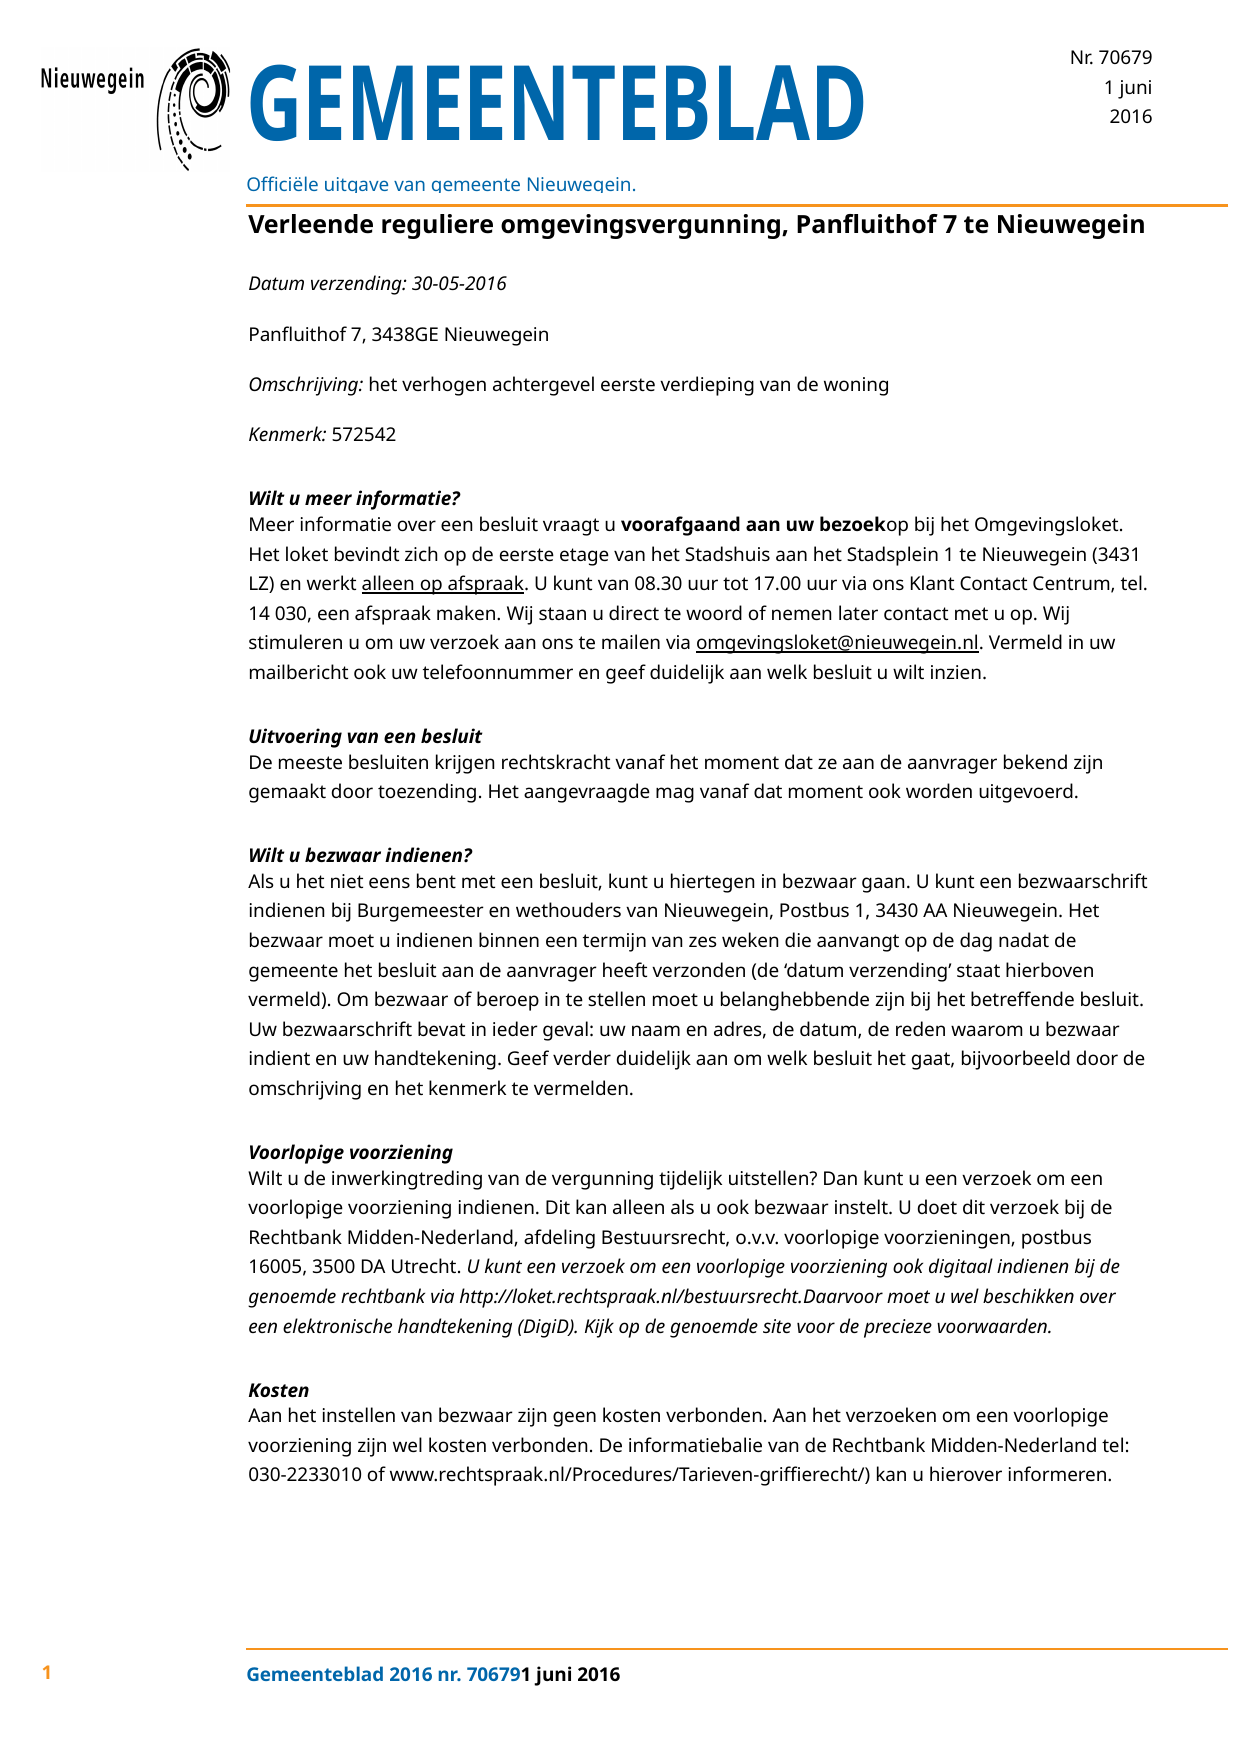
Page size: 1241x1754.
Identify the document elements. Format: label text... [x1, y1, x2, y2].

text Als u het niet eens bent met een besluit, kunt u hiertegen in bezwaar gaan. U kunt een bezwaarschrift indienen bij Burgemeester en wethouders van Nieuwegein, Postbus 1, 3430 AA Nieuwegein. Het bezwaar moet u indienen binnen een termijn van zes weken die aanvangt op de dag nadat de gemeente het besluit aan de aanvrager heeft verzonden (de ‘datum verzending’ staat hierboven vermeld). Om bezwaar of beroep in te stellen moet u belanghebbende zijn bij het betreffende besluit. Uw bezwaarschrift bevat in ieder geval: uw naam en adres, de datum, de reden waarom u bezwaar indient en uw handtekening. Geef verder duidelijk aan om welk besluit het gaat, bijvoorbeeld door de omschrijving en het kenmerk te vermelden. [248, 868, 1152, 1101]
text De meeste besluiten krijgen rechtskracht vanaf het moment dat ze aan de aanvrager bekend zijn gemaakt door toezending. Het aangevraagde mag vanaf dat moment ook worden uitgevoerd. [248, 749, 1152, 804]
text Omschrijving: het verhogen achtergevel eerste verdieping van de woning [248, 371, 1152, 397]
text Wilt u bezwaar indienen? [248, 842, 1152, 868]
text Aan het instellen van bezwaar zijn geen kosten verbonden. Aan het verzoeken om een voorlopige voorziening zijn wel kosten verbonden. De informatiebalie van de Rechtbank Midden-Nederland tel: 030-2233010 of www.rechtspraak.nl/Procedures/Tarieven-griffierecht/) kan u hierover informeren. [248, 1402, 1152, 1487]
text Wilt u meer informatie? [248, 486, 1152, 511]
text Panfluithof 7, 3438GE Nieuwegein [248, 321, 1152, 346]
text Meer informatie over een besluit vraagt u voorafgaand aan uw bezoekop bij het Omgevingsloket. Het loket bevindt zich op de eerste etage van het Stadshuis aan het Stadsplein 1 te Nieuwegein (3431 LZ) en werkt alleen op afspraak. U kunt van 08.30 uur tot 17.00 uur via ons Klant Contact Centrum, tel. 14 030, een afspraak maken. Wij staan u direct te woord of nemen later contact met u op. Wij stimuleren u om uw verzoek aan ons te mailen via omgevingsloket@nieuwegein.nl. Vermeld in uw mailbericht ook uw telefoonnummer en geef duidelijk aan welk besluit u wilt inzien. [248, 511, 1152, 685]
text Wilt u de inwerkingtreding van de vergunning tijdelijk uitstellen? Dan kunt u een verzoek om een voorlopige voorziening indienen. Dit kan alleen als u ook bezwaar instelt. U doet dit verzoek bij de Rechtbank Midden-Nederland, afdeling Bestuursrecht, o.v.v. voorlopige voorzieningen, postbus 16005, 3500 DA Utrecht. U kunt een verzoek om een voorlopige voorziening ook digitaal indienen bij de genoemde rechtbank via http://loket.rechtspraak.nl/bestuursrecht.Daarvoor moet u wel beschikken over een elektronische handtekening (DigiD). Kijk op de genoemde site voor de precieze voorwaarden. [248, 1165, 1152, 1338]
picture [41, 47, 231, 172]
text Datum verzending: 30-05-2016 [248, 270, 1152, 296]
text Verleende reguliere omgevingsvergunning, Panfluithof 7 te Nieuwegein [248, 207, 1152, 241]
text Voorlopige voorziening [248, 1139, 1152, 1165]
text Uitvoering van een besluit [248, 723, 1152, 749]
text Kosten [248, 1377, 1152, 1402]
text Kenmerk: 572542 [248, 422, 1152, 447]
